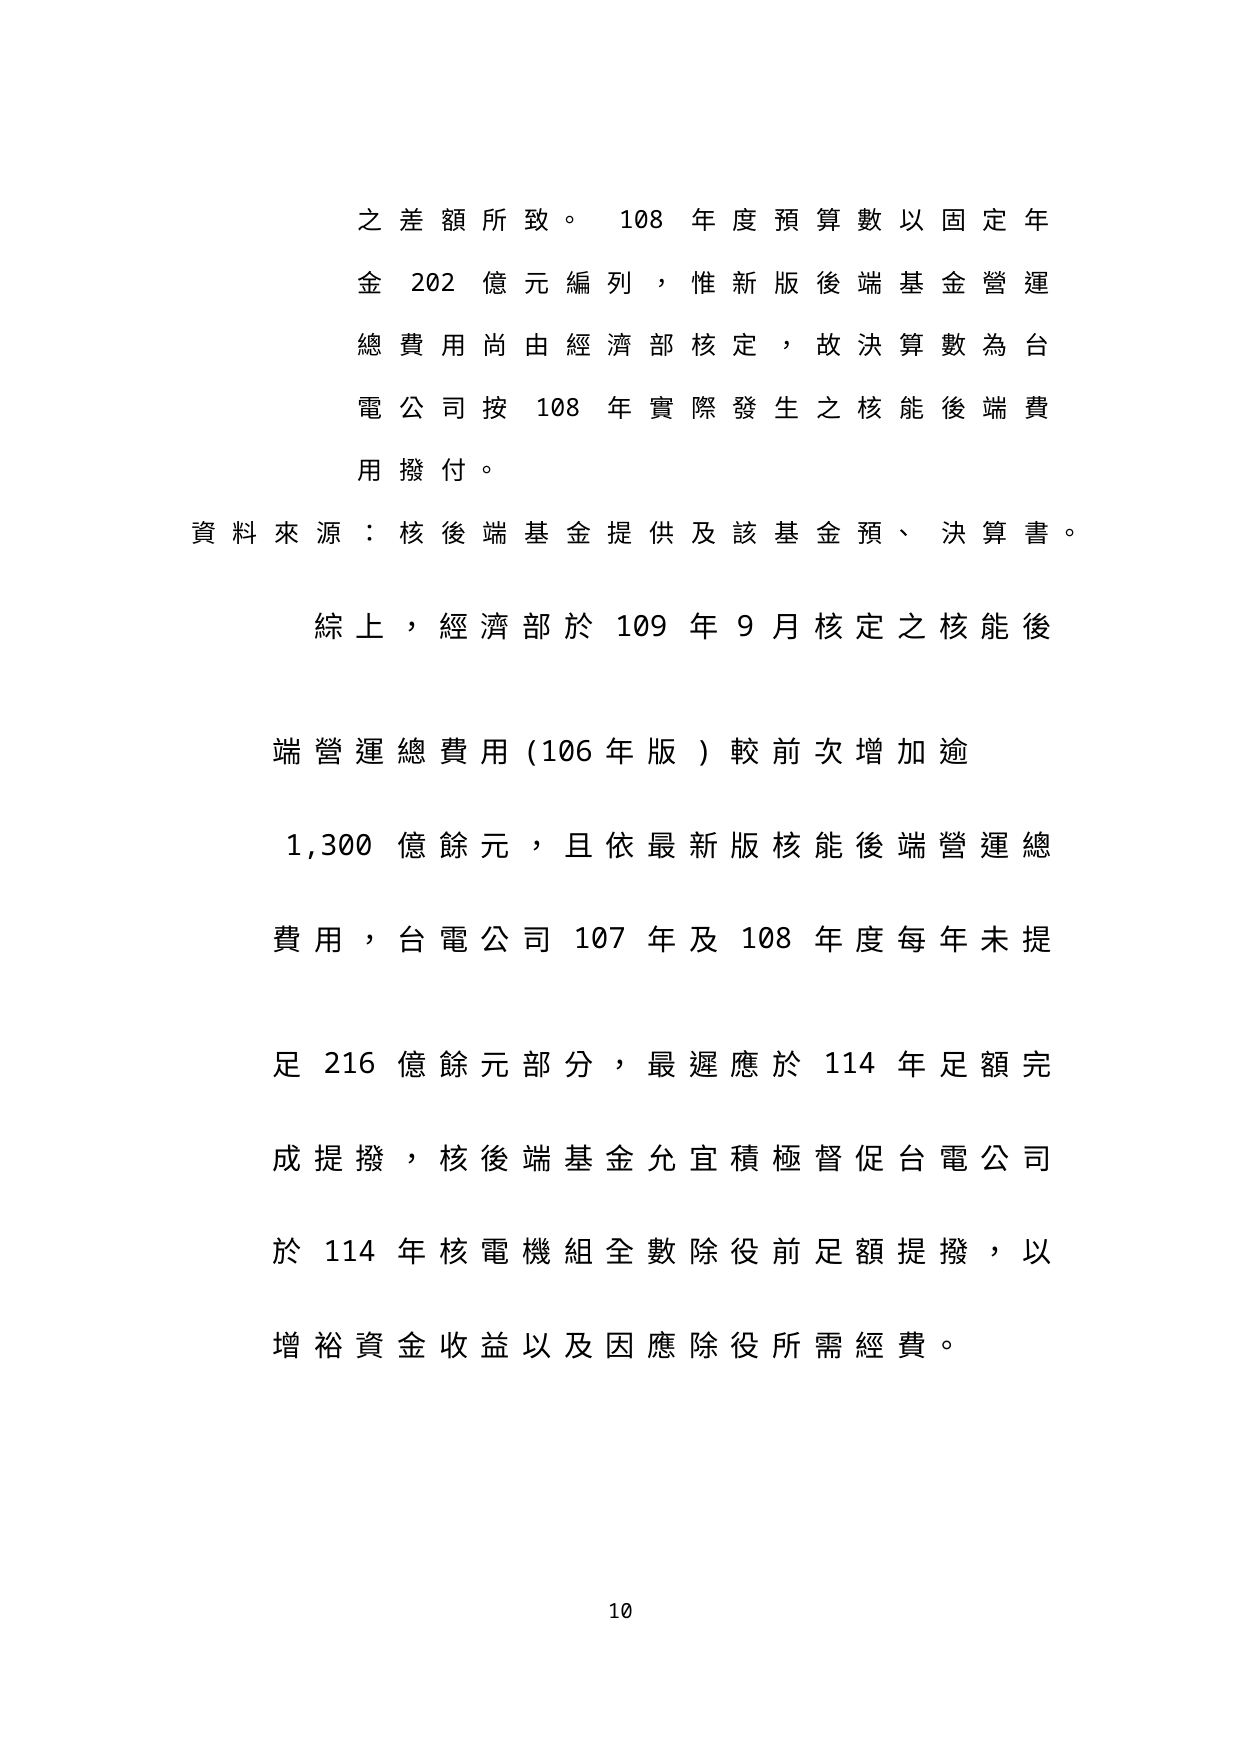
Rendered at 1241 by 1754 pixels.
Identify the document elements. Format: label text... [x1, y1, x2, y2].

text 之差額所致。108年度預算數以固定年金202億元編列，惟新版後端基金營運總費用尚由經濟部核定，故決算數為台電公司按108年實際發生之核能後端費用撥付。 [183, 177, 1058, 490]
text 資料來源：核後端基金提供及該基金預、決算書。 [183, 490, 1058, 552]
text 綜上，經濟部於109年9月核定之核能後端營運總費用(106年版)較前次增加逾1,300億餘元，且依最新版核能後端營運總費用，台電公司107年及108年度每年未提足216億餘元部分，最遲應於114年足額完成提撥，核後端基金允宜積極督促台電公司於114年核電機組全數除役前足額提撥，以增裕資金收益以及因應除役所需經費。 [242, 552, 1058, 1365]
